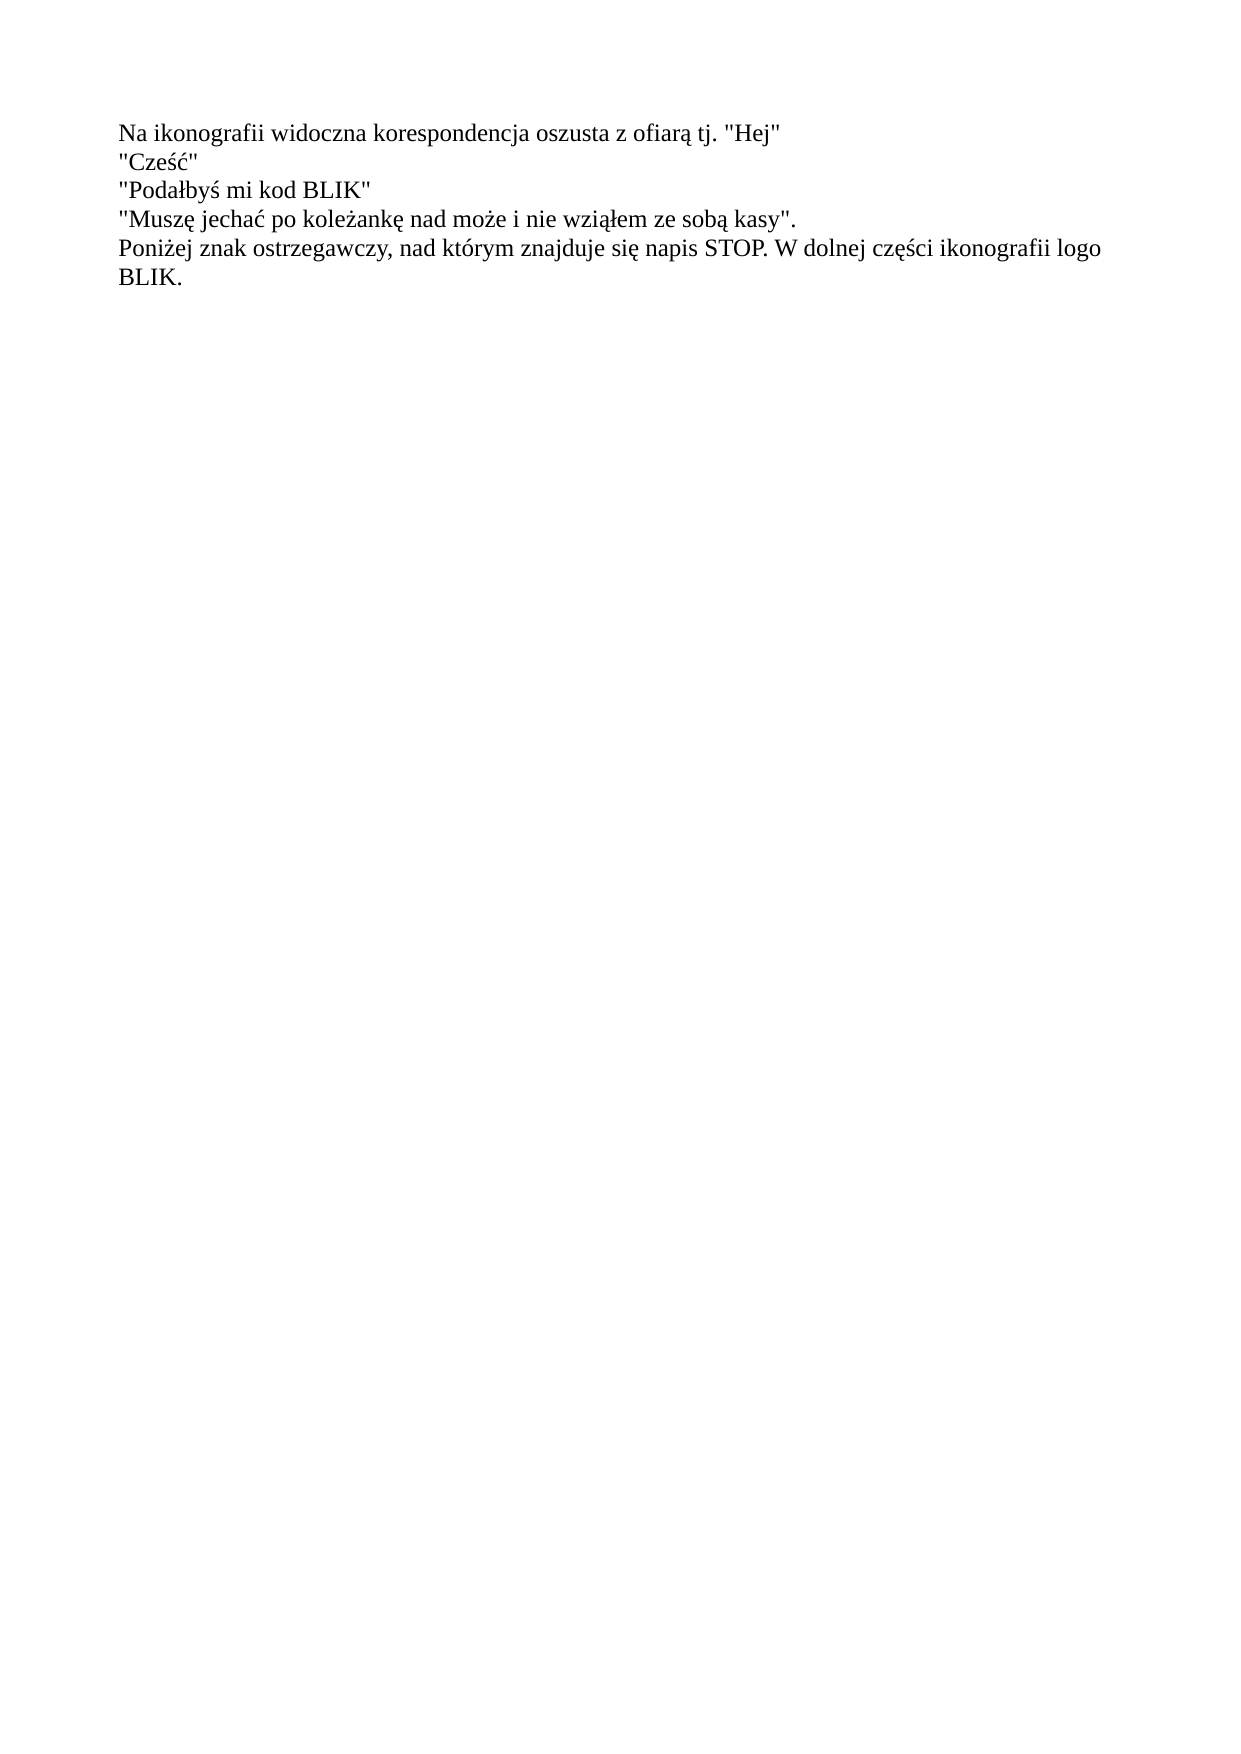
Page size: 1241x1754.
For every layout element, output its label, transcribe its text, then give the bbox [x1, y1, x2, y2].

text Na ikonografii widoczna korespondencja oszusta z ofiarą tj. "Hej" [118, 118, 1122, 147]
text "Podałbyś mi kod BLIK" [118, 176, 1122, 204]
text "Muszę jechać po koleżankę nad może i nie wziąłem ze sobą kasy". [118, 204, 1122, 233]
text Poniżej znak ostrzegawczy, nad którym znajduje się napis STOP. W dolnej części ikonografii logo BLIK. [118, 233, 1122, 291]
text "Cześć" [118, 147, 1122, 176]
